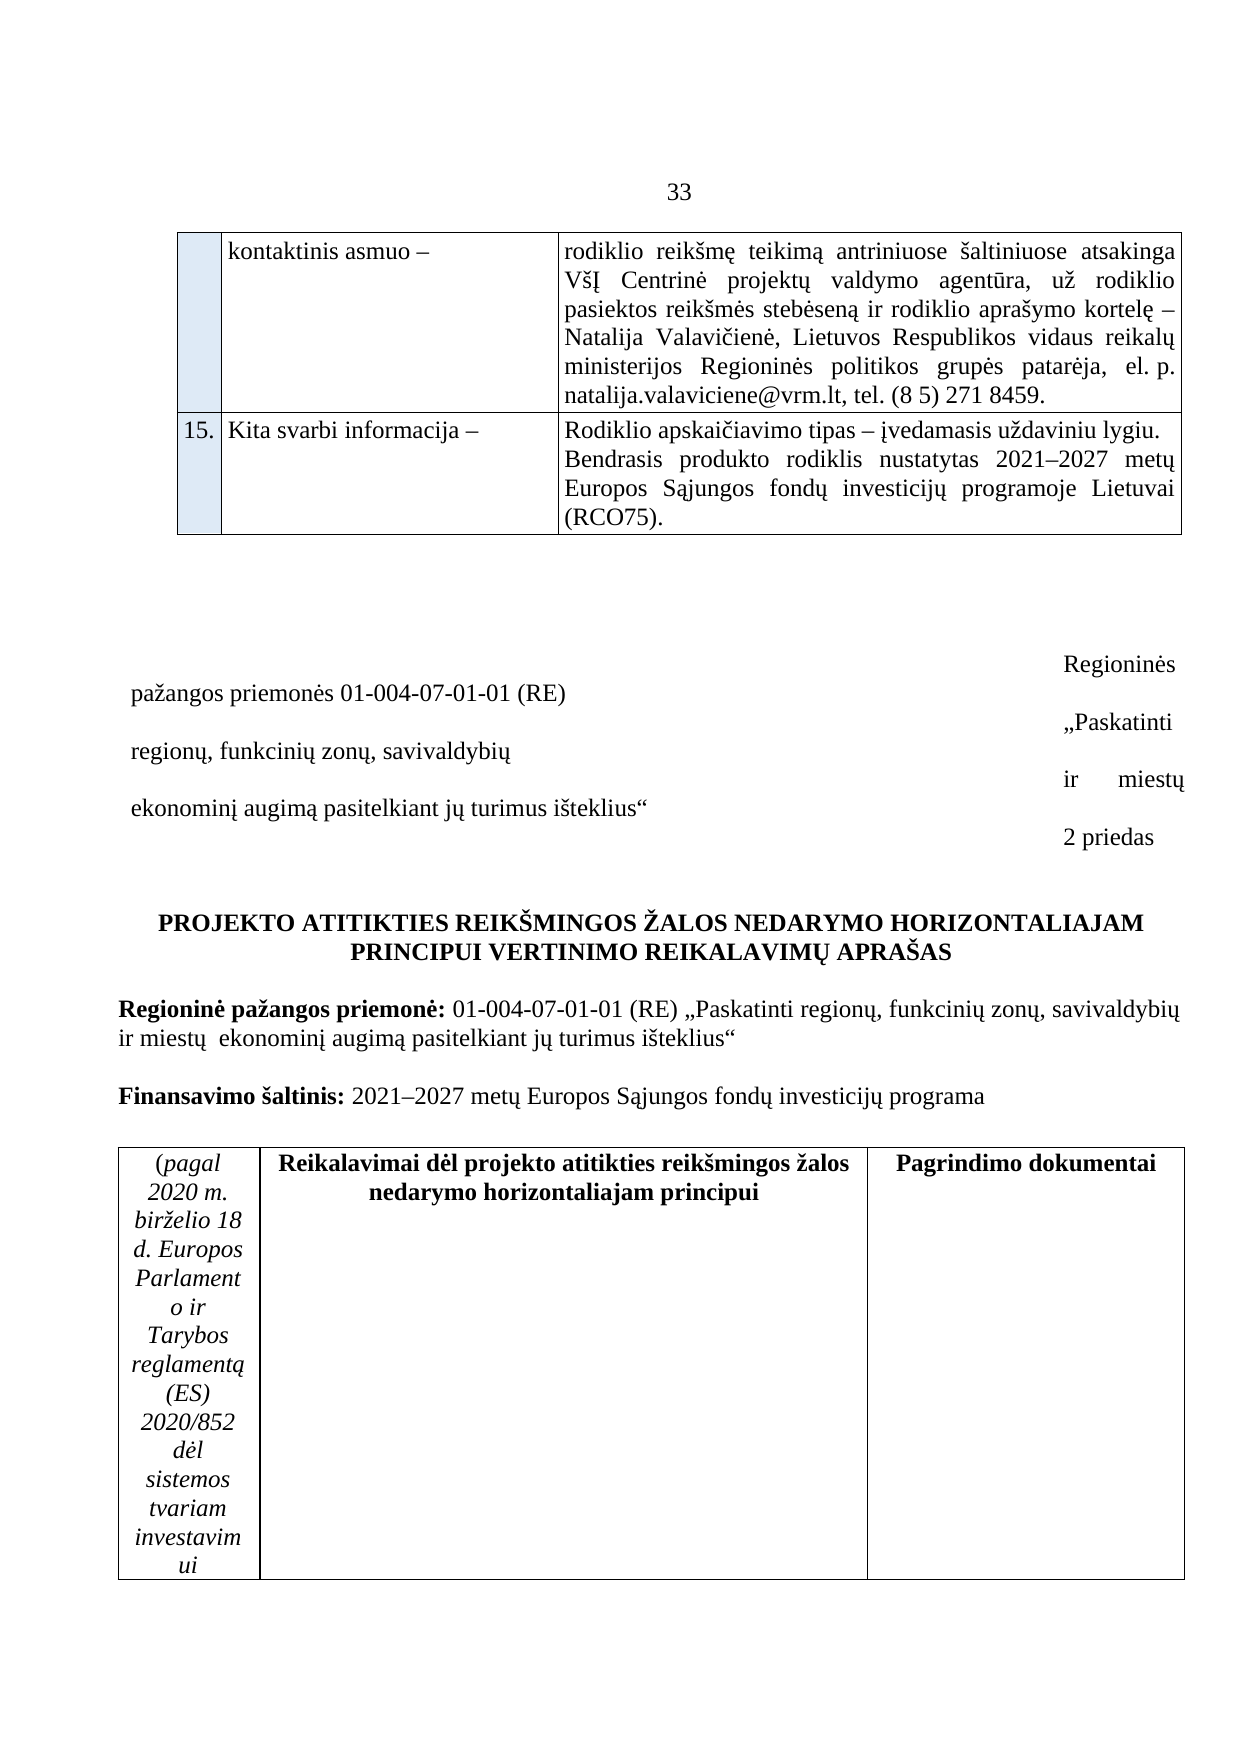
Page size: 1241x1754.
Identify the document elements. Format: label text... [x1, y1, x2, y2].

table_header Aplinkos tikslai (pagal 2020 m. birželio 18 d. Europos Parlamento ir Tarybos reglamentą (ES) 2020/852 dėl sistemos tvariam investavimui palengvinti sukūrimo, kuriuo iš dalies keičiamas Reglamentas (ES) Nr. 2019/2088) [119, 1148, 259, 1579]
table_header Reikalavimai dėl projekto atitikties reikšmingos žalos nedarymo horizontaliajam principui [261, 1148, 867, 1579]
table_cell 15. [178, 413, 221, 533]
table_header Pagrindimo dokumentai [868, 1148, 1184, 1579]
table_cell kontaktinis asmuo ‒ [222, 233, 558, 412]
text Regioninė pažangos priemonė: 01-004-07-01-01 (RE) „Paskatinti regionų, funkcinių zonų, savivaldybių ir miestų ekonominį augimą pasitelkiant jų turimus išteklius“ [118, 994, 1184, 1052]
text Regioninės pažangos priemonės 01-004-07-01-01 (RE) [131, 649, 1184, 707]
text „Paskatinti regionų, funkcinių zonų, savivaldybių [131, 707, 1184, 764]
table_cell rodiklio reikšmę teikimą antriniuose šaltiniuose atsakinga VšĮ Centrinė projektų valdymo agentūra, už rodiklio pasiektos reikšmės stebėseną ir rodiklio aprašymo kortelę – Natalija Valavičienė, Lietuvos Respublikos vidaus reikalų ministerijos Regioninės politikos grupės patarėja, el. p. natalija.valaviciene@vrm.lt, tel. (8 5) 271 8459. [559, 233, 1181, 412]
table_cell Rodiklio apskaičiavimo tipas – įvedamasis uždaviniu lygiu. Bendrasis produkto rodiklis nustatytas 2021–2027 metų Europos Sąjungos fondų investicijų programoje Lietuvai (RCO75). [559, 413, 1181, 533]
text 2 priedas [131, 822, 1184, 851]
table_cell [178, 233, 221, 412]
text PROJEKTO ATITIKTIES REIKŠMINGOS ŽALOS NEDARYMO HORIZONTALIAJAM PRINCIPUI VERTINIMO REIKALAVIMŲ APRAŠAS [118, 908, 1184, 966]
text Finansavimo šaltinis: 2021–2027 metų Europos Sąjungos fondų investicijų programa [118, 1081, 1184, 1109]
text ir miestų ekonominį augimą pasitelkiant jų turimus išteklius“ [131, 764, 1184, 822]
table_cell Kita svarbi informacija ‒ [222, 413, 558, 533]
